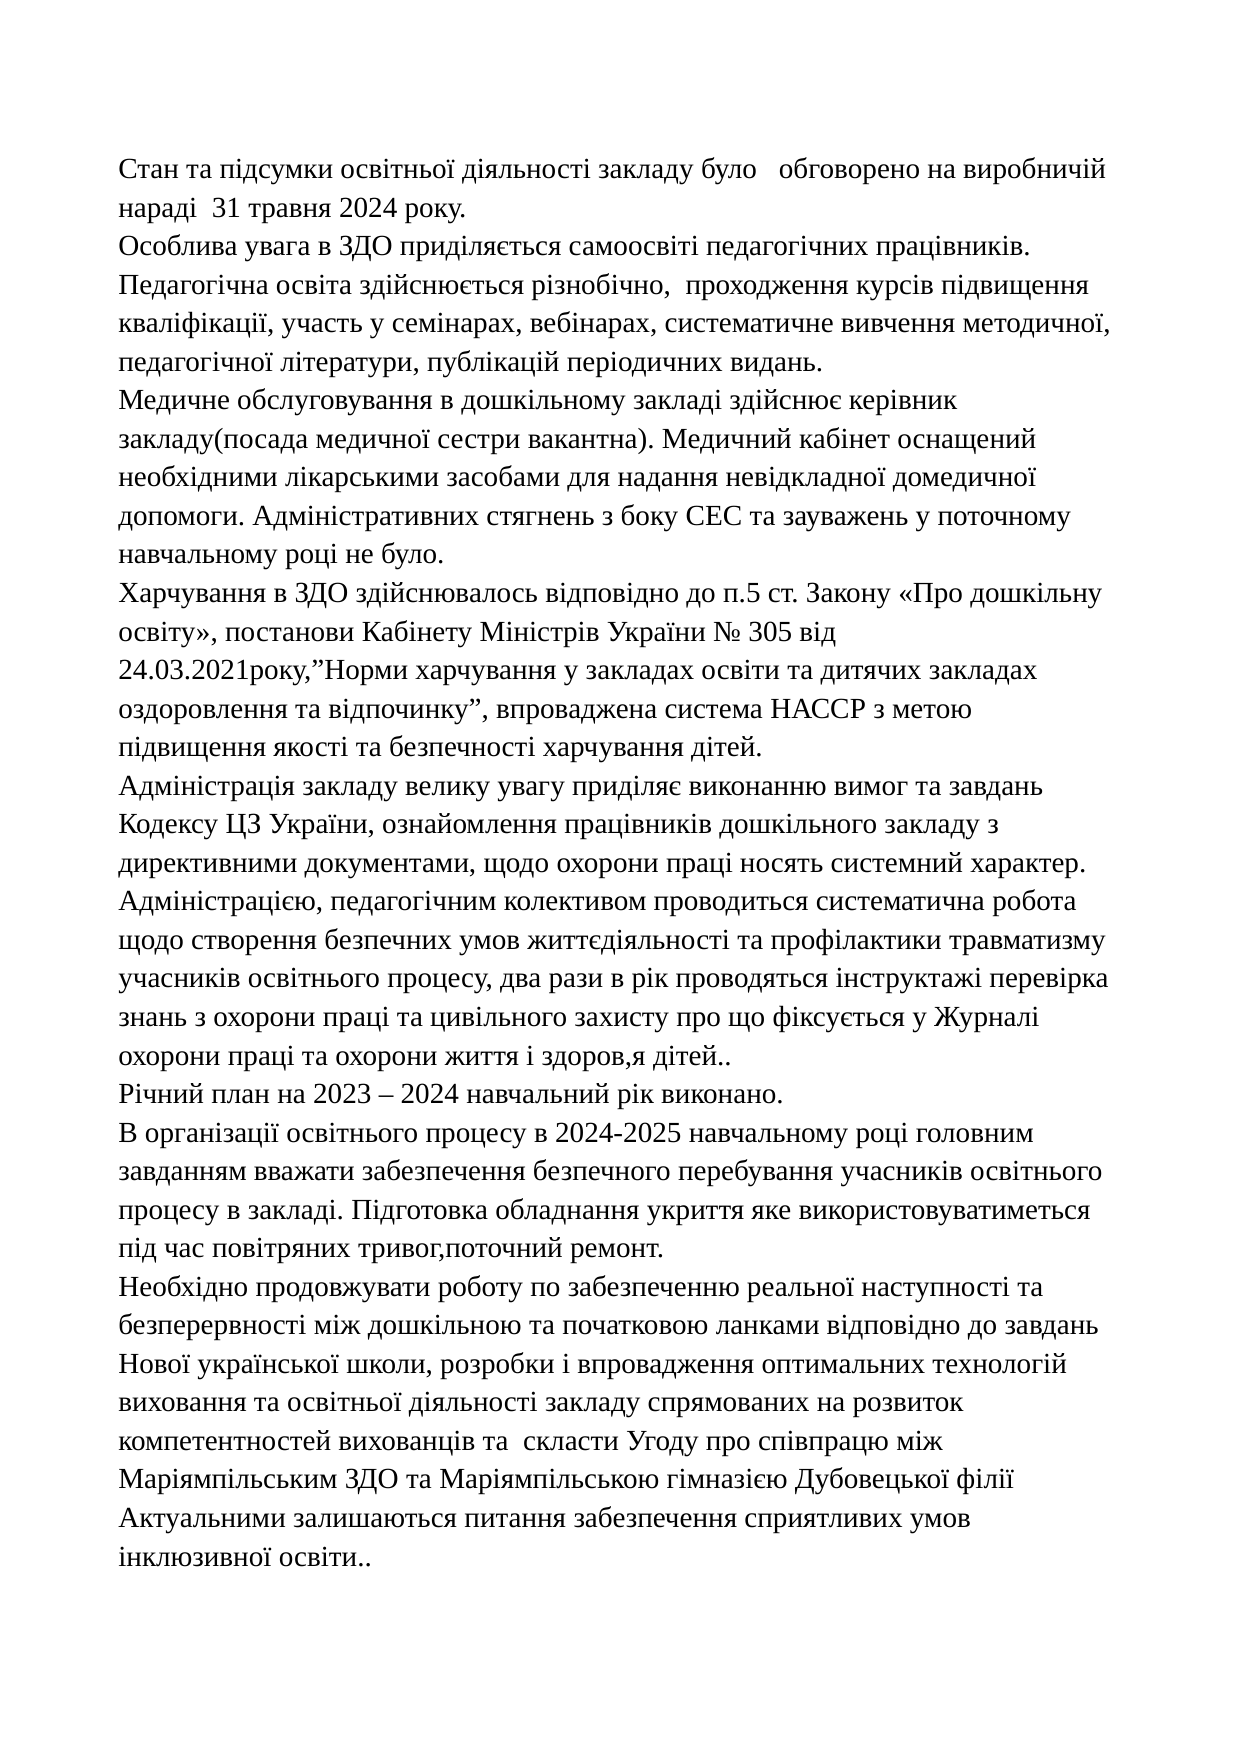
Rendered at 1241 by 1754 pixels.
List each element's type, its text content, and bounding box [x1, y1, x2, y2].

text Особлива увага в ЗДО приділяється самоосвіті педагогічних працівників. Педагогічна освіта здійснюється різнобічно, проходження курсів підвищення кваліфікації, участь у семінарах, вебінарах, систематичне вивчення методичної, педагогічної літератури, публікацій періодичних видань. [118, 228, 1122, 377]
text Харчування в ЗДО здійснювалось відповідно до п.5 ст. Закону «Про дошкільну освіту», постанови Кабінету Міністрів України № 305 від 24.03.2021року,”Норми харчування у закладах освіти та дитячих закладах оздоровлення та відпочинку”, впроваджена система НАССР з метою підвищення якості та безпечності харчування дітей. [118, 575, 1122, 763]
text Стан та підсумки освітньої діяльності закладу було обговорено на виробничій нараді 31 травня 2024 року. [118, 151, 1122, 223]
text В організації освітнього процесу в 2024-2025 навчальному році головним завданням вважати забезпечення безпечного перебування учасників освітнього процесу в закладі. Підготовка обладнання укриття яке використовуватиметься під час повітряних тривог,поточний ремонт. [118, 1115, 1122, 1264]
text Необхідно продовжувати роботу по забезпеченню реальної наступності та безперервності між дошкільною та початковою ланками відповідно до завдань Нової української школи, розробки і впровадження оптимальних технологій виховання та освітньої діяльності закладу спрямованих на розвиток компетентностей вихованців та скласти Угоду про співпрацю між Маріямпільським ЗДО та Маріямпільською гімназією Дубовецької філії [118, 1269, 1122, 1495]
text Медичне обслуговування в дошкільному закладі здійснює керівник закладу(посада медичної сестри вакантна). Медичний кабінет оснащений необхідними лікарськими засобами для надання невідкладної домедичної допомоги. Адміністративних стягнень з боку СЕС та зауважень у поточному навчальному році не було. [118, 382, 1122, 570]
text Річний план на 2023 – 2024 навчальний рік виконано. [118, 1076, 1122, 1110]
text Актуальними залишаються питання забезпечення сприятливих умов інклюзивної освіти.. [118, 1500, 1122, 1572]
text Адміністрація закладу велику увагу приділяє виконанню вимог та завдань Кодексу ЦЗ України, ознайомлення працівників дошкільного закладу з директивними документами, щодо охорони праці носять системний характер. Адміністрацією, педагогічним колективом проводиться систематична робота щодо створення безпечних умов життєдіяльності та профілактики травматизму учасників освітнього процесу, два рази в рік проводяться інструктажі перевірка знань з охорони праці та цивільного захисту про що фіксується у Журналі охорони праці та охорони життя і здоров,я дітей.. [118, 768, 1122, 1071]
